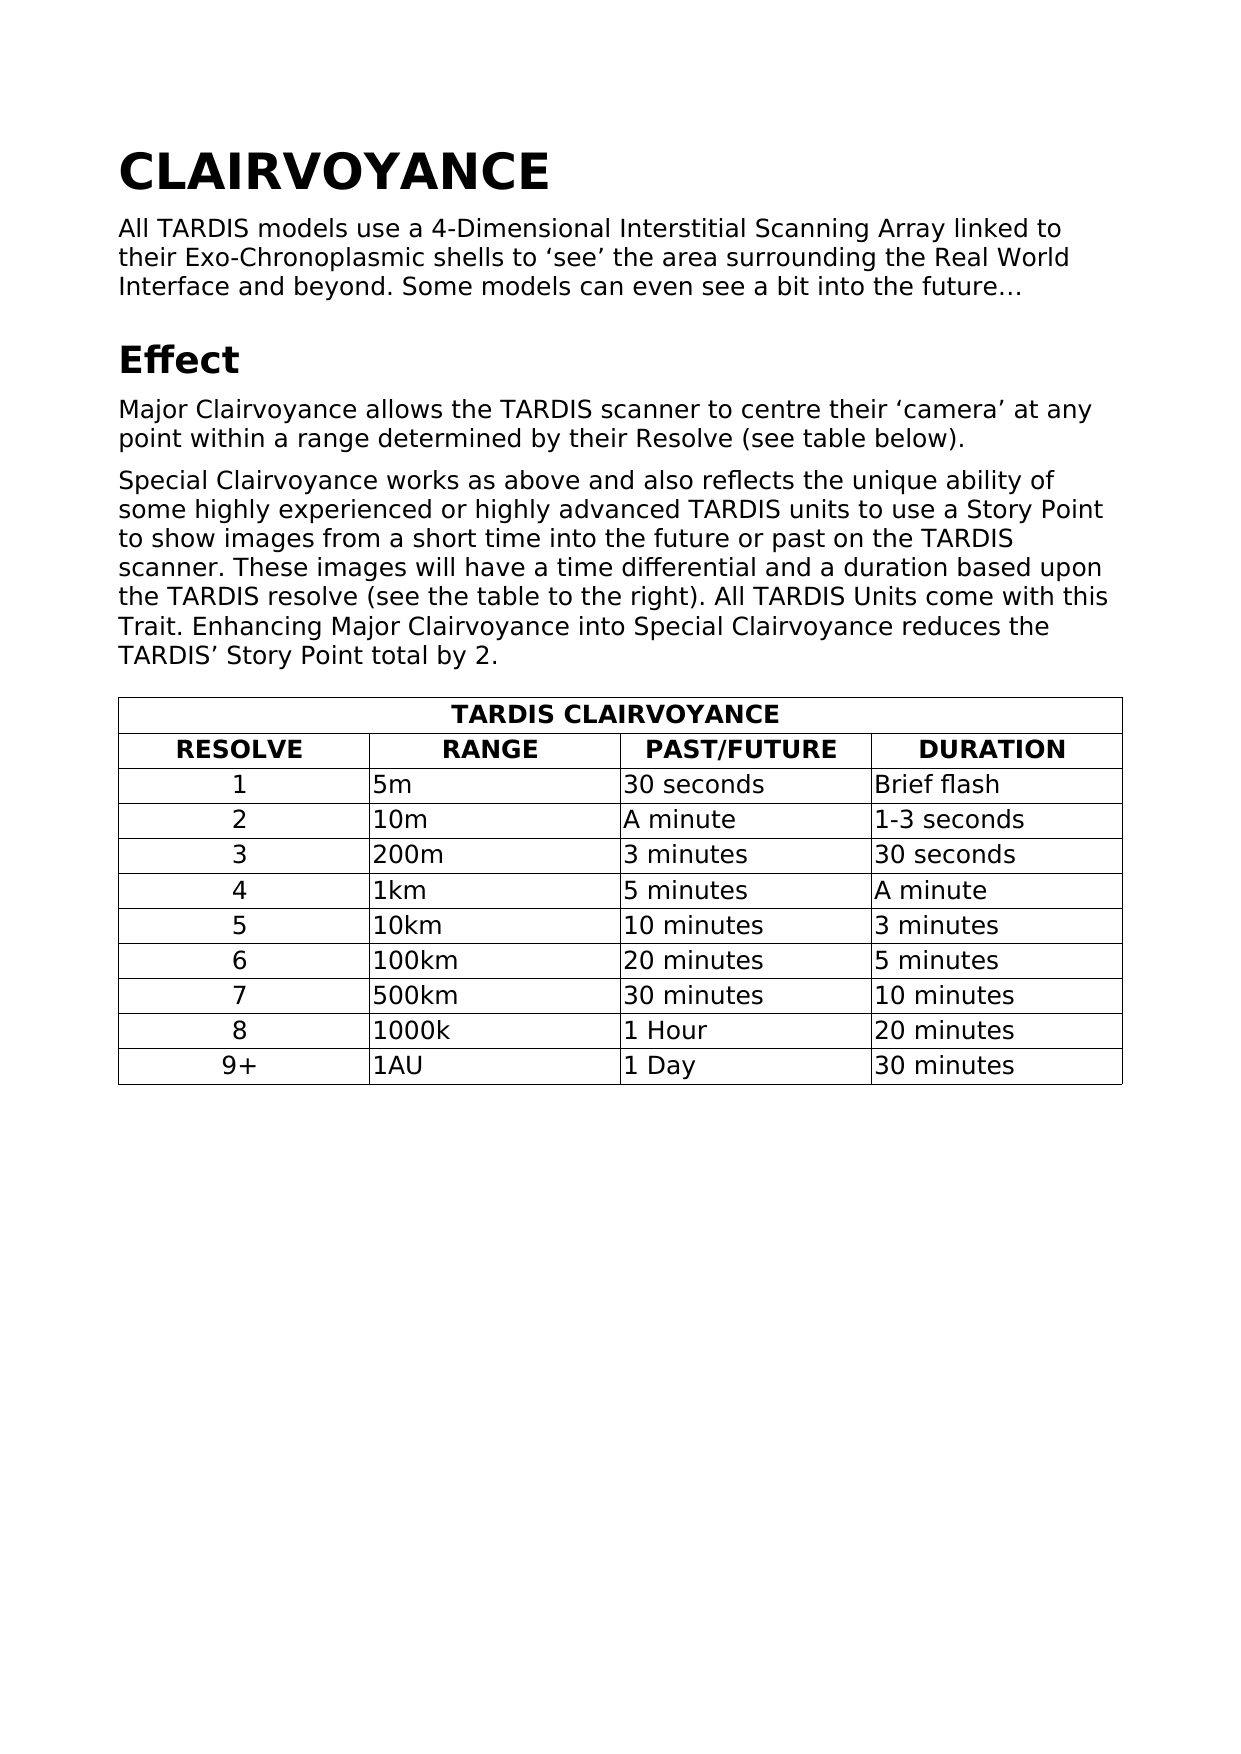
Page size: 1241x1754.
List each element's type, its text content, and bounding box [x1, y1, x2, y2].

table_cell 5 minutes [872, 944, 1122, 978]
table_cell 1km [370, 874, 620, 908]
table_cell 2 [119, 804, 369, 838]
subtitle Effect [118, 339, 1122, 382]
table_cell 20 minutes [872, 1014, 1122, 1048]
table_cell 10 minutes [872, 979, 1122, 1013]
table_cell A minute [621, 804, 871, 838]
table_cell 30 minutes [621, 979, 871, 1013]
table_cell 100km [370, 944, 620, 978]
table_cell 4 [119, 874, 369, 908]
table_cell 5 minutes [621, 874, 871, 908]
table_cell 500km [370, 979, 620, 1013]
text Special Clairvoyance works as above and also reflects the unique ability of some highly experienced or highly advanced TARDIS units to use a Story Point to show images from a short time into the future or past on the TARDIS scanner. These images will have a time differential and a duration based upon the TARDIS resolve (see the table to the right). All TARDIS Units come with this Trait. Enhancing Major Clairvoyance into Special Clairvoyance reduces the TARDIS’ Story Point total by 2. [118, 466, 1122, 670]
table_cell 20 minutes [621, 944, 871, 978]
table_cell 1000k [370, 1014, 620, 1048]
subtitle CLAIRVOYANCE [118, 143, 1122, 201]
table_cell 5m [370, 769, 620, 803]
text Major Clairvoyance allows the TARDIS scanner to centre their ‘camera’ at any point within a range determined by their Resolve (see table below). [118, 395, 1122, 453]
table_cell 6 [119, 944, 369, 978]
table_cell 200m [370, 839, 620, 873]
table_header TARDIS CLAIRVOYANCE [119, 698, 1122, 732]
table_cell 1AU [370, 1049, 620, 1083]
table_cell 3 [119, 839, 369, 873]
table_cell RANGE [370, 734, 620, 767]
table_cell DURATION [872, 734, 1122, 767]
table_cell 1 [119, 769, 369, 803]
table_cell Brief flash [872, 769, 1122, 803]
table_cell 1 Day [621, 1049, 871, 1083]
table_cell 30 seconds [872, 839, 1122, 873]
table_cell 10 minutes [621, 909, 871, 943]
table_cell 1 Hour [621, 1014, 871, 1048]
table_cell 10m [370, 804, 620, 838]
table_cell A minute [872, 874, 1122, 908]
table_cell 10km [370, 909, 620, 943]
table_cell 5 [119, 909, 369, 943]
table_cell RESOLVE [119, 734, 369, 767]
table_cell 7 [119, 979, 369, 1013]
table_cell 9+ [119, 1049, 369, 1083]
table_cell 30 minutes [872, 1049, 1122, 1083]
table_cell PAST/FUTURE [621, 734, 871, 767]
text All TARDIS models use a 4-Dimensional Interstitial Scanning Array linked to their Exo-Chronoplasmic shells to ‘see’ the area surrounding the Real World Interface and beyond. Some models can even see a bit into the future… [118, 214, 1122, 301]
table_cell 1-3 seconds [872, 804, 1122, 838]
table_cell 3 minutes [621, 839, 871, 873]
table_cell 3 minutes [872, 909, 1122, 943]
table_cell 30 seconds [621, 769, 871, 803]
table_cell 8 [119, 1014, 369, 1048]
